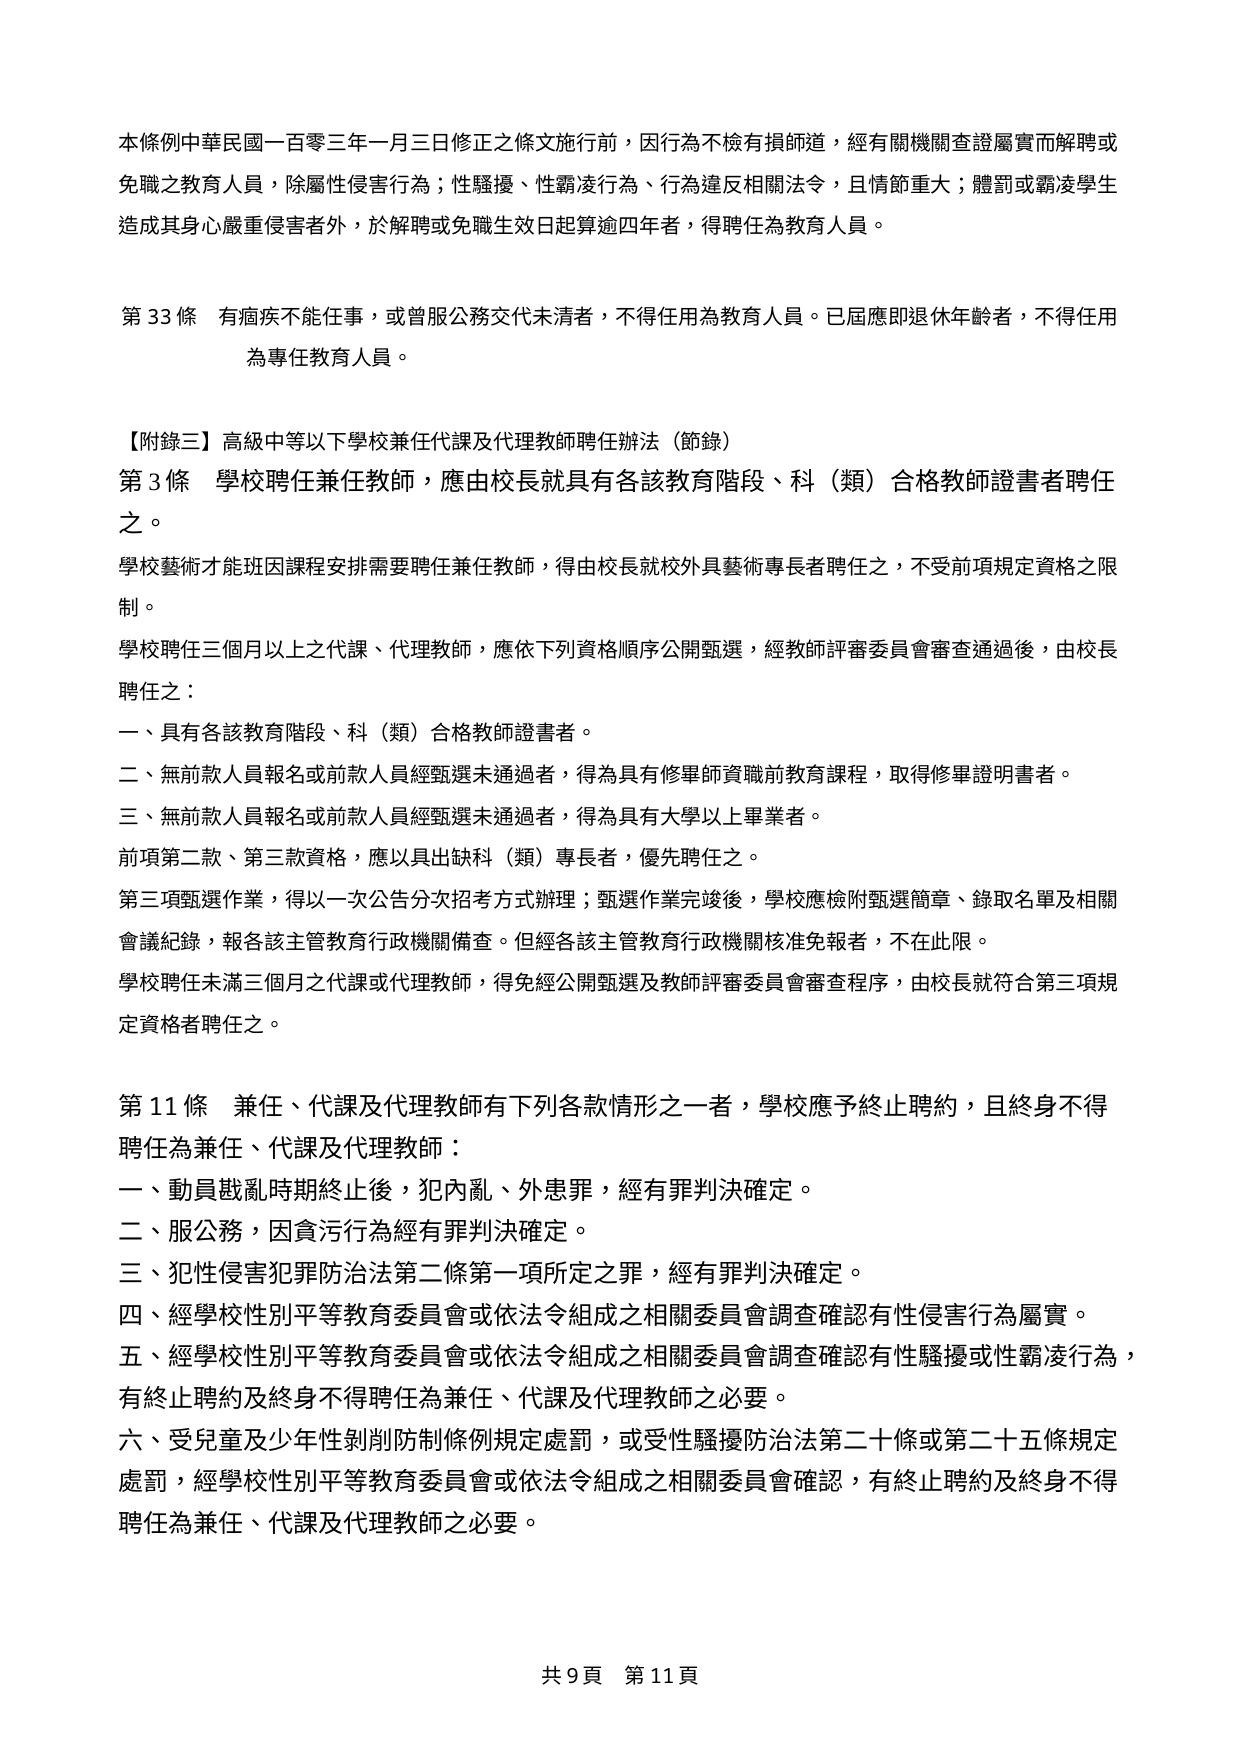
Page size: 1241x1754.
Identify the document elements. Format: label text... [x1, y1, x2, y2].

text 一、具有各該教育階段、科（類）合格教師證書者。 [118, 707, 1122, 749]
text 學校聘任三個月以上之代課、代理教師，應依下列資格順序公開甄選，經教師評審委員會審查通過後，由校長聘任之： [118, 624, 1122, 707]
text 第11條 兼任、代課及代理教師有下列各款情形之一者，學校應予終止聘約，且終身不得聘任為兼任、代課及代理教師： [118, 1082, 1122, 1166]
text 二、服公務，因貪污行為經有罪判決確定。 [118, 1207, 1122, 1249]
text 五、經學校性別平等教育委員會或依法令組成之相關委員會調查確認有性騷擾或性霸凌行為，有終止聘約及終身不得聘任為兼任、代課及代理教師之必要。 [118, 1332, 1122, 1416]
text 學校聘任未滿三個月之代課或代理教師，得免經公開甄選及教師評審委員會審查程序，由校長就符合第三項規定資格者聘任之。 [118, 957, 1122, 1041]
text 第33條 有痼疾不能任事，或曾服公務交代未清者，不得任用為教育人員。已屆應即退休年齡者，不得任用為專任教育人員。 [122, 291, 1122, 374]
text 二、無前款人員報名或前款人員經甄選未通過者，得為具有修畢師資職前教育課程，取得修畢證明書者。 [118, 749, 1122, 791]
text 第3條 學校聘任兼任教師，應由校長就具有各該教育階段、科（類）合格教師證書者聘任之。 [118, 457, 1122, 541]
text 一、動員戡亂時期終止後，犯內亂、外患罪，經有罪判決確定。 [118, 1166, 1122, 1207]
text 三、犯性侵害犯罪防治法第二條第一項所定之罪，經有罪判決確定。 [118, 1249, 1122, 1291]
text 四、經學校性別平等教育委員會或依法令組成之相關委員會調查確認有性侵害行為屬實。 [118, 1291, 1122, 1332]
text 第三項甄選作業，得以一次公告分次招考方式辦理；甄選作業完竣後，學校應檢附甄選簡章、錄取名單及相關會議紀錄，報各該主管教育行政機關備查。但經各該主管教育行政機關核准免報者，不在此限。 [118, 874, 1122, 957]
text 【附錄三】高級中等以下學校兼任代課及代理教師聘任辦法（節錄） [118, 416, 1122, 457]
text 三、無前款人員報名或前款人員經甄選未通過者，得為具有大學以上畢業者。 [118, 791, 1122, 832]
text 學校藝術才能班因課程安排需要聘任兼任教師，得由校長就校外具藝術專長者聘任之，不受前項規定資格之限制。 [118, 541, 1122, 624]
text 六、受兒童及少年性剝削防制條例規定處罰，或受性騷擾防治法第二十條或第二十五條規定處罰，經學校性別平等教育委員會或依法令組成之相關委員會確認，有終止聘約及終身不得聘任為兼任、代課及代理教師之必要。 [118, 1416, 1122, 1541]
text 前項第二款、第三款資格，應以具出缺科（類）專長者，優先聘任之。 [118, 832, 1122, 874]
text 本條例中華民國一百零三年一月三日修正之條文施行前，因行為不檢有損師道，經有關機關查證屬實而解聘或免職之教育人員，除屬性侵害行為；性騷擾、性霸凌行為、行為違反相關法令，且情節重大；體罰或霸凌學生造成其身心嚴重侵害者外，於解聘或免職生效日起算逾四年者，得聘任為教育人員。 [118, 117, 1122, 242]
